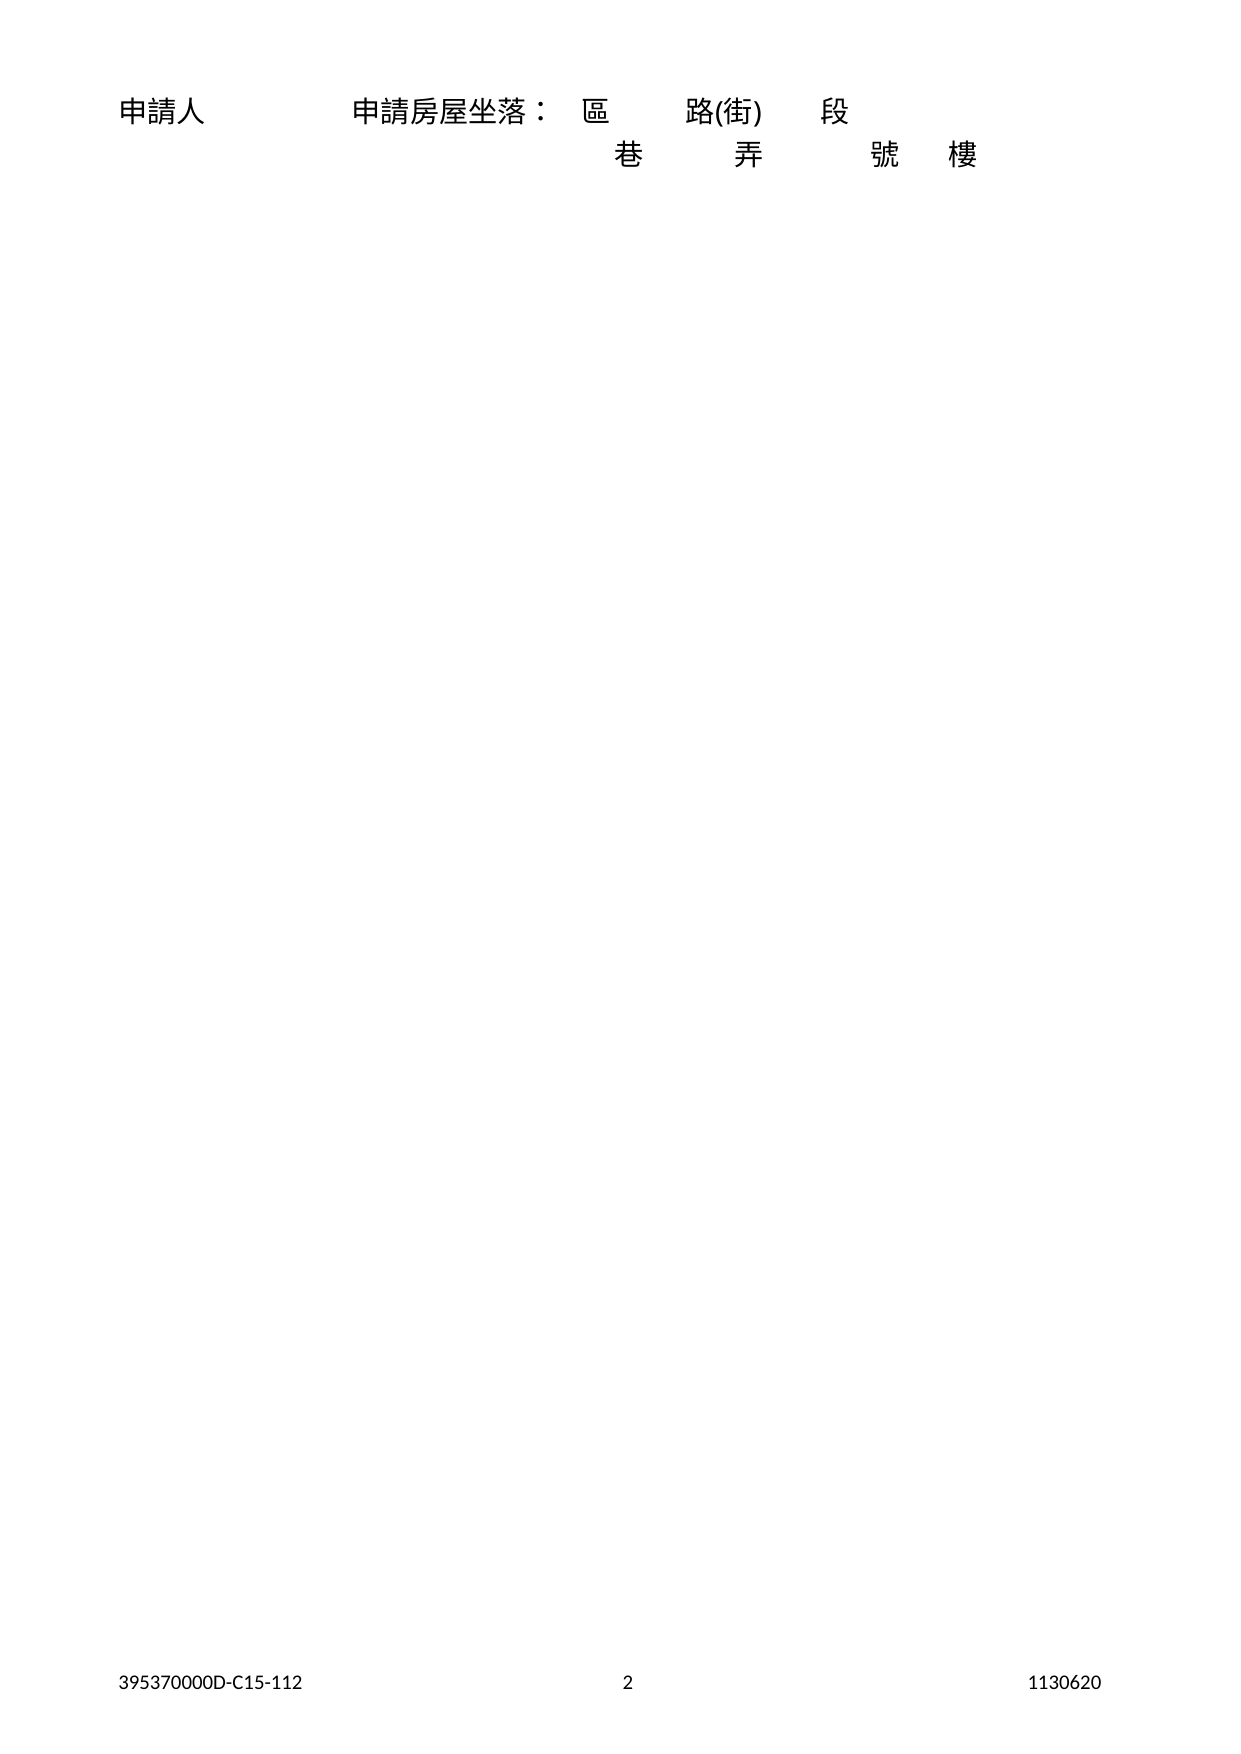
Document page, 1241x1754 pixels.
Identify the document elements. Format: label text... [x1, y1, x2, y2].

text 申請人 申請房屋坐落： 區 路(街) 段 巷 弄 號 樓 [118, 89, 1166, 173]
